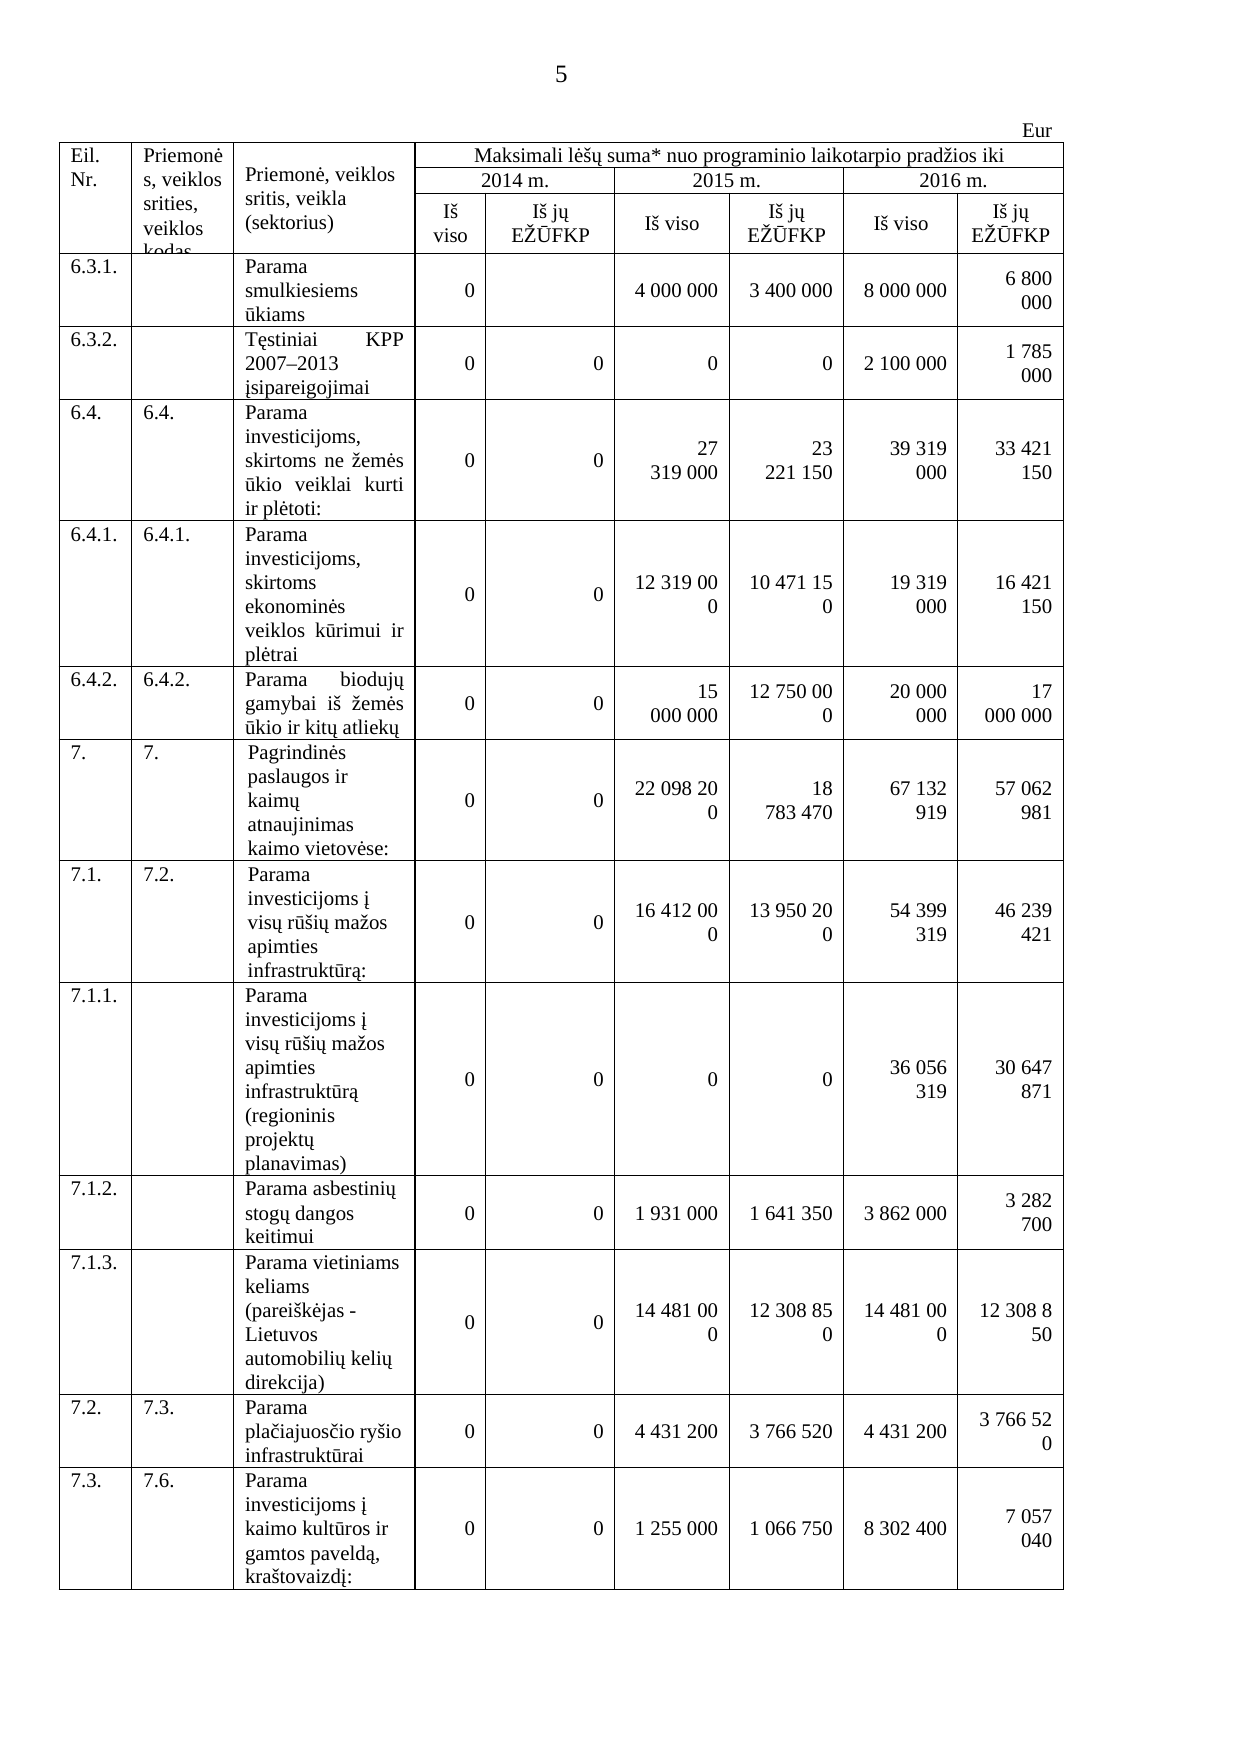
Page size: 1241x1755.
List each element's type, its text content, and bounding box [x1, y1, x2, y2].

table_cell 39 319 000 [844, 400, 957, 520]
table_cell Iš jų EŽŪFKP [730, 194, 843, 253]
table_cell 0 [416, 667, 485, 739]
table_cell 16 412 000 [615, 861, 729, 982]
table_cell 0 [486, 1395, 614, 1467]
table_cell 57 062 981 [958, 740, 1063, 860]
table_cell 6.4. [60, 400, 131, 520]
table_cell 3 766 520 [958, 1395, 1063, 1467]
table_cell Priemonė, veiklos sritis, veikla (sektorius) [234, 143, 414, 253]
table_cell 12 308 850 [958, 1250, 1063, 1394]
table_cell 36 056 319 [844, 983, 957, 1175]
table_cell 2014 m. [416, 168, 614, 192]
table_cell [132, 254, 233, 326]
table_cell 0 [416, 1468, 485, 1588]
table_cell 8 000 000 [844, 254, 957, 326]
table_cell 0 [615, 327, 729, 399]
table_cell 6 800 000 [958, 254, 1063, 326]
table_cell 7. [132, 740, 233, 860]
table_cell 13 950 200 [730, 861, 843, 982]
table_cell 0 [416, 1250, 485, 1394]
table_cell 4 000 000 [615, 254, 729, 326]
table_header Eur [958, 118, 1063, 142]
table_cell 7. [60, 740, 131, 860]
table_cell Iš viso [416, 194, 485, 253]
table_cell 33 421 150 [958, 400, 1063, 520]
table_cell 7.6. [132, 1468, 233, 1588]
table_cell Pagrindinės paslaugos ir kaimų atnaujinimas kaimo vietovėse: [234, 740, 414, 860]
table_cell 0 [730, 983, 843, 1175]
table_cell Parama biodujų gamybai iš žemės ūkio ir kitų atliekų [234, 667, 414, 739]
table_cell 0 [416, 521, 485, 666]
table_cell 7.1.1. [60, 983, 131, 1175]
table_header [234, 118, 415, 142]
table_cell 4 431 200 [844, 1395, 957, 1467]
table_cell 7.2. [132, 861, 233, 982]
table_cell 1 785 000 [958, 327, 1063, 399]
table_cell [132, 983, 233, 1175]
table_cell 2016 m. [844, 168, 1063, 192]
table_cell 4 431 200 [615, 1395, 729, 1467]
table_cell 0 [730, 327, 843, 399]
table_cell Iš jų EŽŪFKP [958, 194, 1063, 253]
table_cell [132, 327, 233, 399]
table_cell Parama plačiajuosčio ryšio infrastruktūrai [234, 1395, 414, 1467]
table_cell [132, 1176, 233, 1248]
table_cell 0 [486, 521, 614, 666]
table_cell Tęstiniai KPP 2007–2013 įsipareigojimai [234, 327, 414, 399]
table_cell 67 132 919 [844, 740, 957, 860]
table_cell 30 647 871 [958, 983, 1063, 1175]
table_cell 0 [416, 254, 485, 326]
table_cell 3 400 000 [730, 254, 843, 326]
table_cell 1 931 000 [615, 1176, 729, 1248]
table_cell 0 [486, 861, 614, 982]
table_cell 16 421 150 [958, 521, 1063, 666]
table_cell 0 [486, 667, 614, 739]
table_cell 27 319 000 [615, 400, 729, 520]
table_cell Parama investicijoms į visų rūšių mažos apimties infrastruktūrą: [234, 861, 414, 982]
table_cell 3 862 000 [844, 1176, 957, 1248]
table_cell 6.4. [132, 400, 233, 520]
table_cell 7.1.2. [60, 1176, 131, 1248]
table_cell Parama investicijoms, skirtoms ne žemės ūkio veiklai kurti ir plėtoti: [234, 400, 414, 520]
table_cell 19 319 000 [844, 521, 957, 666]
table_cell 3 766 520 [730, 1395, 843, 1467]
table_cell 8 302 400 [844, 1468, 957, 1588]
table_cell 54 399 319 [844, 861, 957, 982]
table_cell 2 100 000 [844, 327, 957, 399]
table_cell [486, 254, 614, 326]
table_cell 3 282 700 [958, 1176, 1063, 1248]
table_cell Priemonės, veiklos srities, veiklos kodas [132, 143, 233, 253]
table_cell 6.4.1. [60, 521, 131, 666]
table_cell 6.4.2. [60, 667, 131, 739]
table_cell Eil. Nr. [60, 143, 131, 253]
table_cell Parama smulkiesiems ūkiams [234, 254, 414, 326]
table_cell 12 750 000 [730, 667, 843, 739]
table_cell 0 [416, 740, 485, 860]
table_cell Iš viso [844, 194, 957, 253]
table_cell 14 481 000 [844, 1250, 957, 1394]
table_header [59, 118, 132, 142]
table_cell Parama investicijoms į kaimo kultūros ir gamtos paveldą, kraštovaizdį: [234, 1468, 414, 1588]
table_cell 1 255 000 [615, 1468, 729, 1588]
table_cell 6.3.1. [60, 254, 131, 326]
table_cell 0 [486, 1176, 614, 1248]
table_cell Iš viso [615, 194, 729, 253]
table_cell 0 [486, 740, 614, 860]
table_cell 0 [416, 1176, 485, 1248]
table_cell 0 [416, 1395, 485, 1467]
table_cell 0 [416, 983, 485, 1175]
table_cell 14 481 000 [615, 1250, 729, 1394]
table_cell Iš jų EŽŪFKP [486, 194, 614, 253]
table_cell 0 [486, 400, 614, 520]
table_cell 12 319 000 [615, 521, 729, 666]
table_cell Parama investicijoms į visų rūšių mažos apimties infrastruktūrą (regioninis projektų planavimas) [234, 983, 414, 1175]
table_cell Maksimali lėšų suma* nuo programinio laikotarpio pradžios iki [416, 143, 1063, 167]
table_cell Parama investicijoms, skirtoms ekonominės veiklos kūrimui ir plėtrai [234, 521, 414, 666]
table_cell 12 308 850 [730, 1250, 843, 1394]
table_cell 2015 m. [615, 168, 843, 192]
table_cell 1 641 350 [730, 1176, 843, 1248]
table_cell 7.2. [60, 1395, 131, 1467]
table_cell 20 000 000 [844, 667, 957, 739]
table_cell 0 [615, 983, 729, 1175]
table_header [415, 118, 843, 142]
table_cell 7.3. [60, 1468, 131, 1588]
table_cell 0 [416, 861, 485, 982]
table_cell 6.3.2. [60, 327, 131, 399]
table_cell 10 471 150 [730, 521, 843, 666]
table_cell 6.4.2. [132, 667, 233, 739]
table_cell 0 [486, 327, 614, 399]
table_cell Parama vietiniams keliams (pareiškėjas - Lietuvos automobilių kelių direkcija) [234, 1250, 414, 1394]
table_cell 18 783 470 [730, 740, 843, 860]
table_cell 0 [486, 1468, 614, 1588]
table_cell 0 [416, 400, 485, 520]
table_cell 46 239 421 [958, 861, 1063, 982]
table_cell 17 000 000 [958, 667, 1063, 739]
table_cell 0 [486, 983, 614, 1175]
table_cell 1 066 750 [730, 1468, 843, 1588]
table_cell [132, 1250, 233, 1394]
table_header [132, 118, 233, 142]
table_cell 22 098 200 [615, 740, 729, 860]
table_header [844, 118, 958, 142]
table_cell 6.4.1. [132, 521, 233, 666]
table_cell Parama asbestinių stogų dangos keitimui [234, 1176, 414, 1248]
table_cell 23 221 150 [730, 400, 843, 520]
table_cell 7.1. [60, 861, 131, 982]
table_cell 7.1.3. [60, 1250, 131, 1394]
table_cell 15 000 000 [615, 667, 729, 739]
table_cell 7.3. [132, 1395, 233, 1467]
table_cell 0 [416, 327, 485, 399]
table_cell 7 057 040 [958, 1468, 1063, 1588]
table_cell 0 [486, 1250, 614, 1394]
